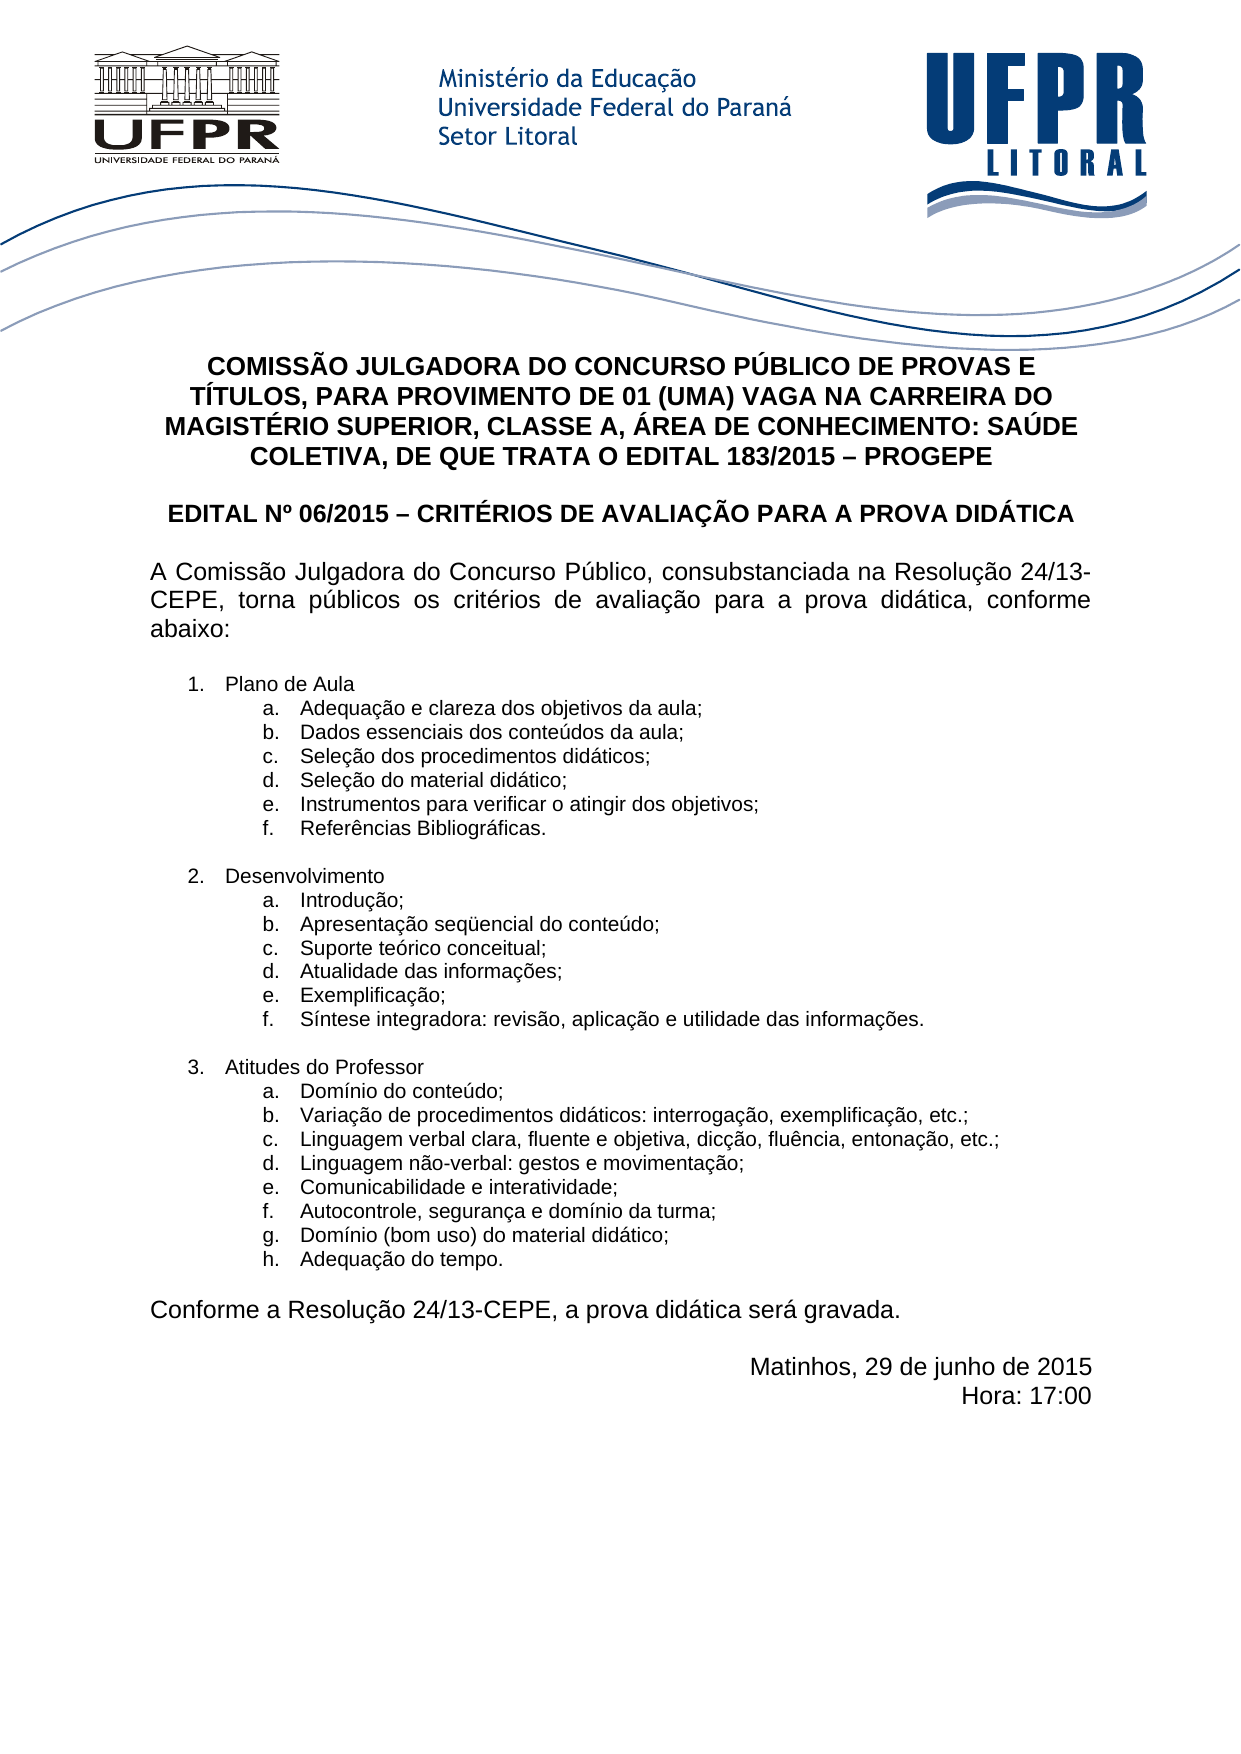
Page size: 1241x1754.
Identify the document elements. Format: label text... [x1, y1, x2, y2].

list Domínio (bom uso) do material didático; [262, 1223, 1093, 1247]
list Seleção dos procedimentos didáticos; [262, 744, 1093, 768]
text Conforme a Resolução 24/13-CEPE, a prova didática será gravada. [150, 1295, 1093, 1323]
list Domínio do conteúdo; [262, 1079, 1093, 1103]
list Atualidade das informações; [262, 959, 1093, 983]
list Dados essenciais dos conteúdos da aula; [262, 720, 1093, 744]
list Adequação do tempo. [262, 1247, 1093, 1271]
list Introdução; [262, 887, 1093, 911]
list Linguagem não-verbal: gestos e movimentação; [262, 1151, 1093, 1175]
list Comunicabilidade e interatividade; [262, 1175, 1093, 1199]
list Referências Bibliográficas. [262, 816, 1093, 839]
text COMISSÃO JULGADORA DO CONCURSO PÚBLICO DE PROVAS E TÍTULOS, PARA PROVIMENTO DE 01 (UMA) VAGA NA CARREIRA DO MAGISTÉRIO SUPERIOR, CLASSE A, ÁREA DE CONHECIMENTO: SAÚDE COLETIVA, DE QUE TRATA O EDITAL 183/2015 – PROGEPE [150, 351, 1093, 471]
list Síntese integradora: revisão, aplicação e utilidade das informações. [262, 1007, 1093, 1031]
list Apresentação seqüencial do conteúdo; [262, 911, 1093, 935]
list Exemplificação; [262, 983, 1093, 1007]
text EDITAL Nº 06/2015 – CRITÉRIOS DE AVALIAÇÃO PARA A PROVA DIDÁTICA [150, 499, 1093, 528]
list Seleção do material didático; [262, 768, 1093, 792]
list Adequação e clareza dos objetivos da aula; [262, 696, 1093, 720]
list Autocontrole, segurança e domínio da turma; [262, 1199, 1093, 1223]
text Matinhos, 29 de junho de 2015 [150, 1352, 1093, 1381]
list Atitudes do Professor [187, 1055, 1093, 1079]
list Suporte teórico conceitual; [262, 935, 1093, 959]
text Hora: 17:00 [150, 1381, 1093, 1410]
list Plano de Aula [187, 672, 1093, 696]
list Instrumentos para verificar o atingir dos objetivos; [262, 792, 1093, 816]
list Variação de procedimentos didáticos: interrogação, exemplificação, etc.; [262, 1103, 1093, 1127]
list Desenvolvimento [187, 863, 1093, 887]
list Linguagem verbal clara, fluente e objetiva, dicção, fluência, entonação, etc.; [262, 1127, 1093, 1151]
text A Comissão Julgadora do Concurso Público, consubstanciada na Resolução 24/13-CEPE, torna públicos os critérios de avaliação para a prova didática, conforme abaixo: [150, 557, 1093, 643]
